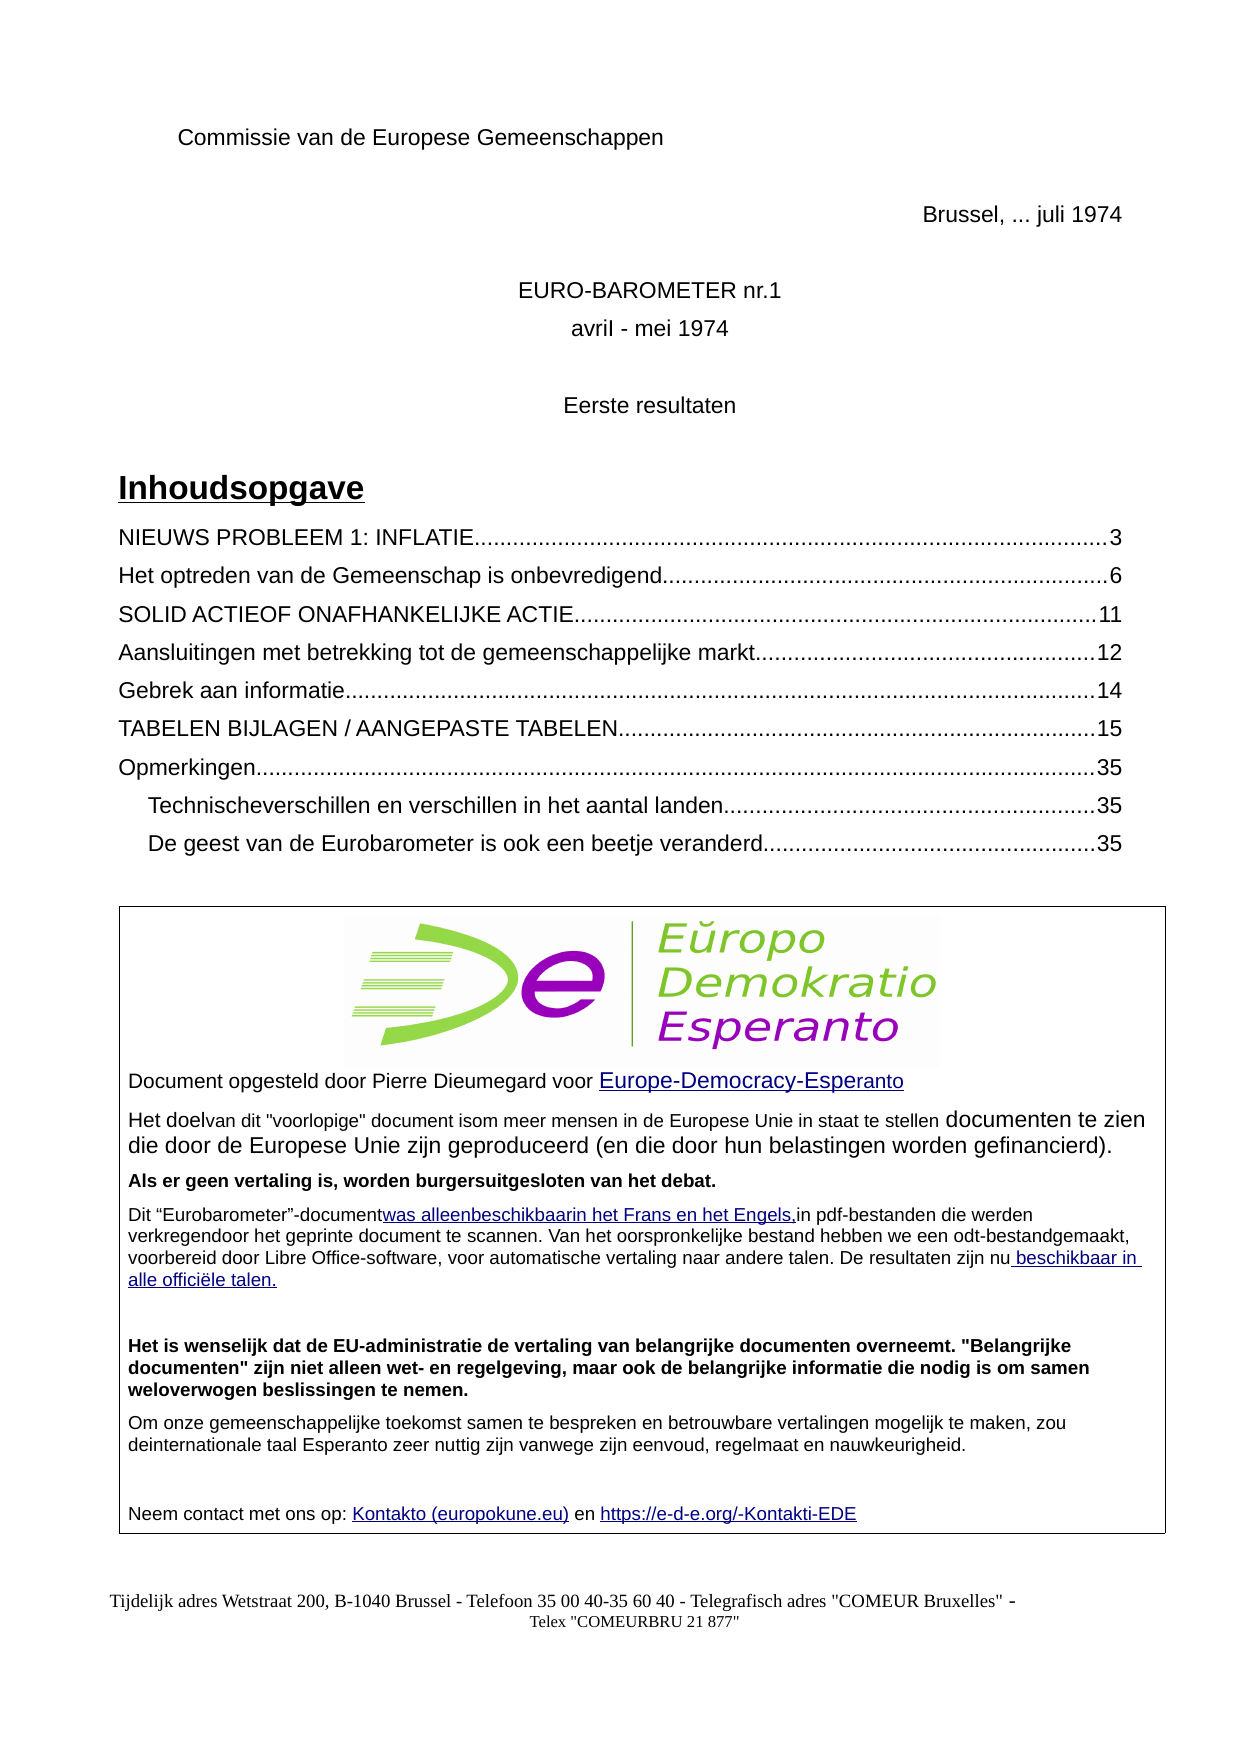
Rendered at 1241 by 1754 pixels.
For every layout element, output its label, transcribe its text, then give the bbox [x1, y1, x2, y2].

text Het is wenselijk dat de EU-administratie de vertaling van belangrijke documenten overneemt. "Belangrijke documenten" zijn niet alleen wet- en regelgeving, maar ook de belangrijke informatie die nodig is om samen weloverwogen beslissingen te nemen. [128, 1335, 1156, 1400]
text NIEUWS PROBLEEM 1: INFLATIE 3 [118, 524, 1122, 551]
text Document opgesteld door Pierre Dieumegard voor Europe-Democracy-Esperanto [128, 921, 1156, 1094]
text Technischeverschillen en verschillen in het aantal landen 35 [148, 792, 1122, 818]
picture [343, 915, 941, 1068]
text TABELEN BIJLAGEN / AANGEPASTE TABELEN 15 [118, 715, 1122, 742]
text De geest van de Eurobarometer is ook een beetje veranderd 35 [148, 830, 1122, 856]
text Als er geen vertaling is, worden burgersuitgesloten van het debat. [128, 1170, 1156, 1192]
text Het doelvan dit "voorlopige" document isom meer mensen in de Europese Unie in staat te stellen documenten te zien die door de Europese Unie zijn geproduceerd (en die door hun belastingen worden gefinancierd). [128, 1106, 1156, 1158]
text Brussel, ... juli 1974 [118, 201, 1122, 227]
text Aansluitingen met betrekking tot de gemeenschappelijke markt 12 [118, 639, 1122, 665]
text Eerste resultaten [118, 392, 1122, 418]
text Commissie van de Europese Gemeenschappen [118, 124, 1122, 150]
text Dit “Eurobarometer”-documentwas alleenbeschikbaarin het Frans en het Engels,in pdf-bestanden die werden verkregendoor het geprinte document te scannen. Van het oorspronkelijke bestand hebben we een odt-bestandgemaakt, voorbereid door Libre Office-software, voor automatische vertaling naar andere talen. De resultaten zijn nu beschikbaar in alle officiële talen. [128, 1204, 1156, 1290]
subtitle Inhoudsopgave [118, 468, 1122, 507]
text EURO-BAROMETER nr.1 [118, 277, 1122, 303]
text Gebrek aan informatie 14 [118, 677, 1122, 703]
text avriI - mei 1974 [118, 315, 1122, 342]
text SOLID ACTIEOF ONAFHANKELIJKE ACTIE 11 [118, 601, 1122, 627]
text Neem contact met ons op: Kontakto (europokune.eu) en https://e-d-e.org/-Kontakti-EDE [128, 1503, 1156, 1524]
text Het optreden van de Gemeenschap is onbevredigend 6 [118, 562, 1122, 589]
text Opmerkingen 35 [118, 754, 1122, 780]
text Om onze gemeenschappelijke toekomst samen te bespreken en betrouwbare vertalingen mogelijk te maken, zou deinternationale taal Esperanto zeer nuttig zijn vanwege zijn eenvoud, regelmaat en nauwkeurigheid. [128, 1412, 1156, 1455]
